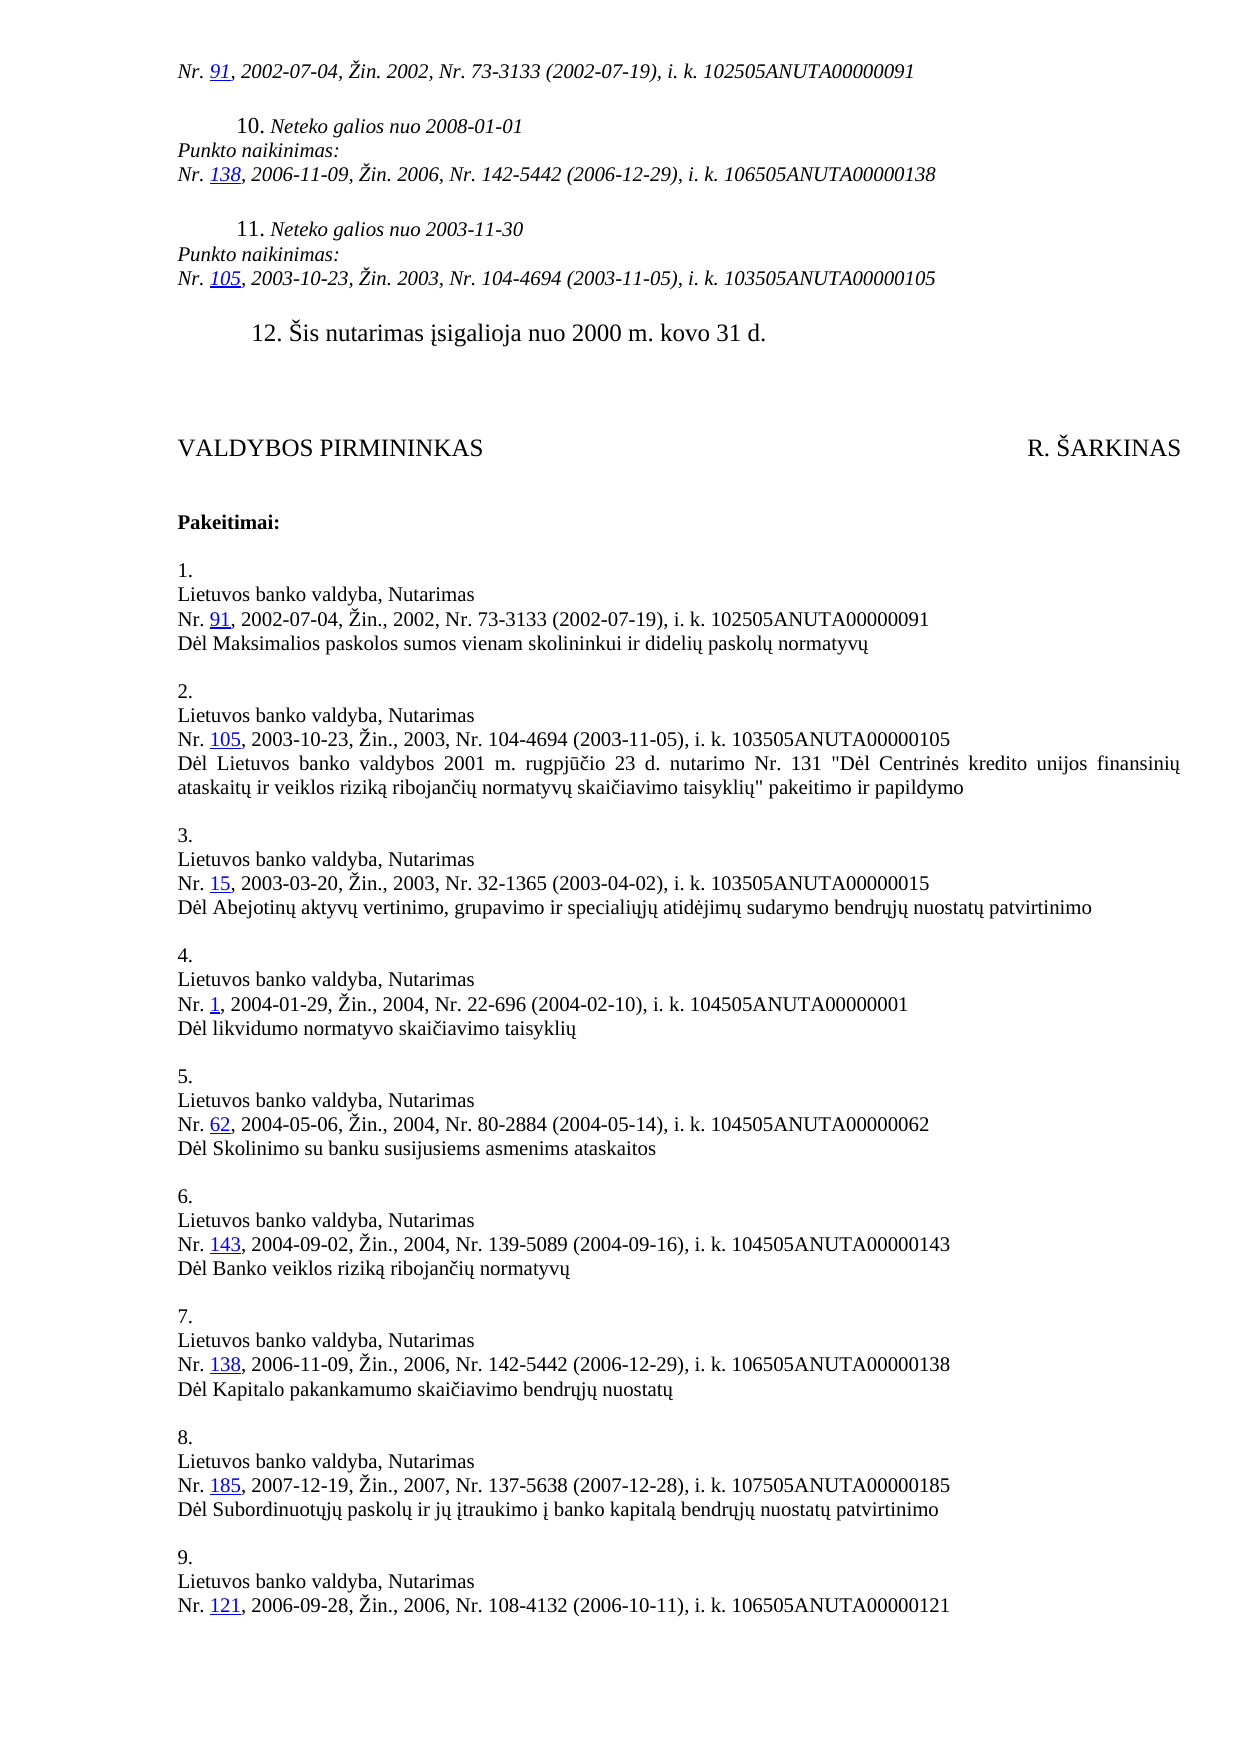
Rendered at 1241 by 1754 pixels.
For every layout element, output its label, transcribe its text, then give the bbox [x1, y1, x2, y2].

text 7. [177, 1304, 1181, 1328]
text Lietuvos banko valdyba, Nutarimas [177, 1449, 1181, 1473]
text Nr. 143, 2004-09-02, Žin., 2004, Nr. 139-5089 (2004-09-16), i. k. 104505ANUTA00000143 [177, 1232, 1181, 1256]
text Nr. 185, 2007-12-19, Žin., 2007, Nr. 137-5638 (2007-12-28), i. k. 107505ANUTA00000185 [177, 1473, 1181, 1497]
text Nr. 15, 2003-03-20, Žin., 2003, Nr. 32-1365 (2003-04-02), i. k. 103505ANUTA00000015 [177, 871, 1181, 895]
text Nr. 91, 2002-07-04, Žin., 2002, Nr. 73-3133 (2002-07-19), i. k. 102505ANUTA00000091 [177, 606, 1181, 631]
text Lietuvos banko valdyba, Nutarimas [177, 1088, 1181, 1112]
text 9. [177, 1545, 1181, 1569]
text Nr. 105, 2003-10-23, Žin. 2003, Nr. 104-4694 (2003-11-05), i. k. 103505ANUTA00000105 [177, 266, 1181, 289]
text Nr. 138, 2006-11-09, Žin., 2006, Nr. 142-5442 (2006-12-29), i. k. 106505ANUTA00000138 [177, 1352, 1181, 1376]
text 11. Neteko galios nuo 2003-11-30 [177, 215, 1181, 241]
text Dėl Lietuvos banko valdybos 2001 m. rugpjūčio 23 d. nutarimo Nr. 131 "Dėl Centrinės kredito unijos finansinių ataskaitų ir veiklos riziką ribojančių normatyvų skaičiavimo taisyklių" pakeitimo ir papildymo [177, 751, 1181, 799]
text 6. [177, 1184, 1181, 1208]
text Punkto naikinimas: [177, 138, 1181, 162]
text Lietuvos banko valdyba, Nutarimas [177, 703, 1181, 727]
text Valdybos pirmininkas R. Šarkinas [177, 433, 1181, 462]
text Lietuvos banko valdyba, Nutarimas [177, 582, 1181, 606]
text Nr. 91, 2002-07-04, Žin. 2002, Nr. 73-3133 (2002-07-19), i. k. 102505ANUTA00000091 [177, 59, 1181, 83]
text 8. [177, 1424, 1181, 1449]
text Nr. 62, 2004-05-06, Žin., 2004, Nr. 80-2884 (2004-05-14), i. k. 104505ANUTA00000062 [177, 1112, 1181, 1136]
text Nr. 105, 2003-10-23, Žin., 2003, Nr. 104-4694 (2003-11-05), i. k. 103505ANUTA00000105 [177, 727, 1181, 751]
text Dėl Maksimalios paskolos sumos vienam skolininkui ir didelių paskolų normatyvų [177, 631, 1181, 654]
text Nr. 1, 2004-01-29, Žin., 2004, Nr. 22-696 (2004-02-10), i. k. 104505ANUTA00000001 [177, 991, 1181, 1016]
text Lietuvos banko valdyba, Nutarimas [177, 1208, 1181, 1232]
text Lietuvos banko valdyba, Nutarimas [177, 1328, 1181, 1352]
text Nr. 121, 2006-09-28, Žin., 2006, Nr. 108-4132 (2006-10-11), i. k. 106505ANUTA00000121 [177, 1593, 1181, 1617]
text Dėl Subordinuotųjų paskolų ir jų įtraukimo į banko kapitalą bendrųjų nuostatų patvirtinimo [177, 1497, 1181, 1521]
text 12. Šis nutarimas įsigalioja nuo 2000 m. kovo 31 d. [177, 318, 1181, 347]
text Lietuvos banko valdyba, Nutarimas [177, 847, 1181, 871]
text Punkto naikinimas: [177, 241, 1181, 266]
text Dėl Kapitalo pakankamumo skaičiavimo bendrųjų nuostatų [177, 1376, 1181, 1401]
text Dėl Abejotinų aktyvų vertinimo, grupavimo ir specialiųjų atidėjimų sudarymo bendrųjų nuostatų patvirtinimo [177, 895, 1181, 919]
text Lietuvos banko valdyba, Nutarimas [177, 967, 1181, 991]
text 2. [177, 679, 1181, 703]
text 3. [177, 823, 1181, 847]
text Pakeitimai: [177, 510, 1181, 534]
text Dėl likvidumo normatyvo skaičiavimo taisyklių [177, 1016, 1181, 1039]
text Nr. 138, 2006-11-09, Žin. 2006, Nr. 142-5442 (2006-12-29), i. k. 106505ANUTA00000138 [177, 162, 1181, 186]
text Dėl Skolinimo su banku susijusiems asmenims ataskaitos [177, 1136, 1181, 1160]
text 5. [177, 1064, 1181, 1088]
text Dėl Banko veiklos riziką ribojančių normatyvų [177, 1256, 1181, 1280]
text 1. [177, 558, 1181, 582]
text 4. [177, 943, 1181, 967]
text 10. Neteko galios nuo 2008-01-01 [177, 112, 1181, 138]
text Lietuvos banko valdyba, Nutarimas [177, 1569, 1181, 1593]
